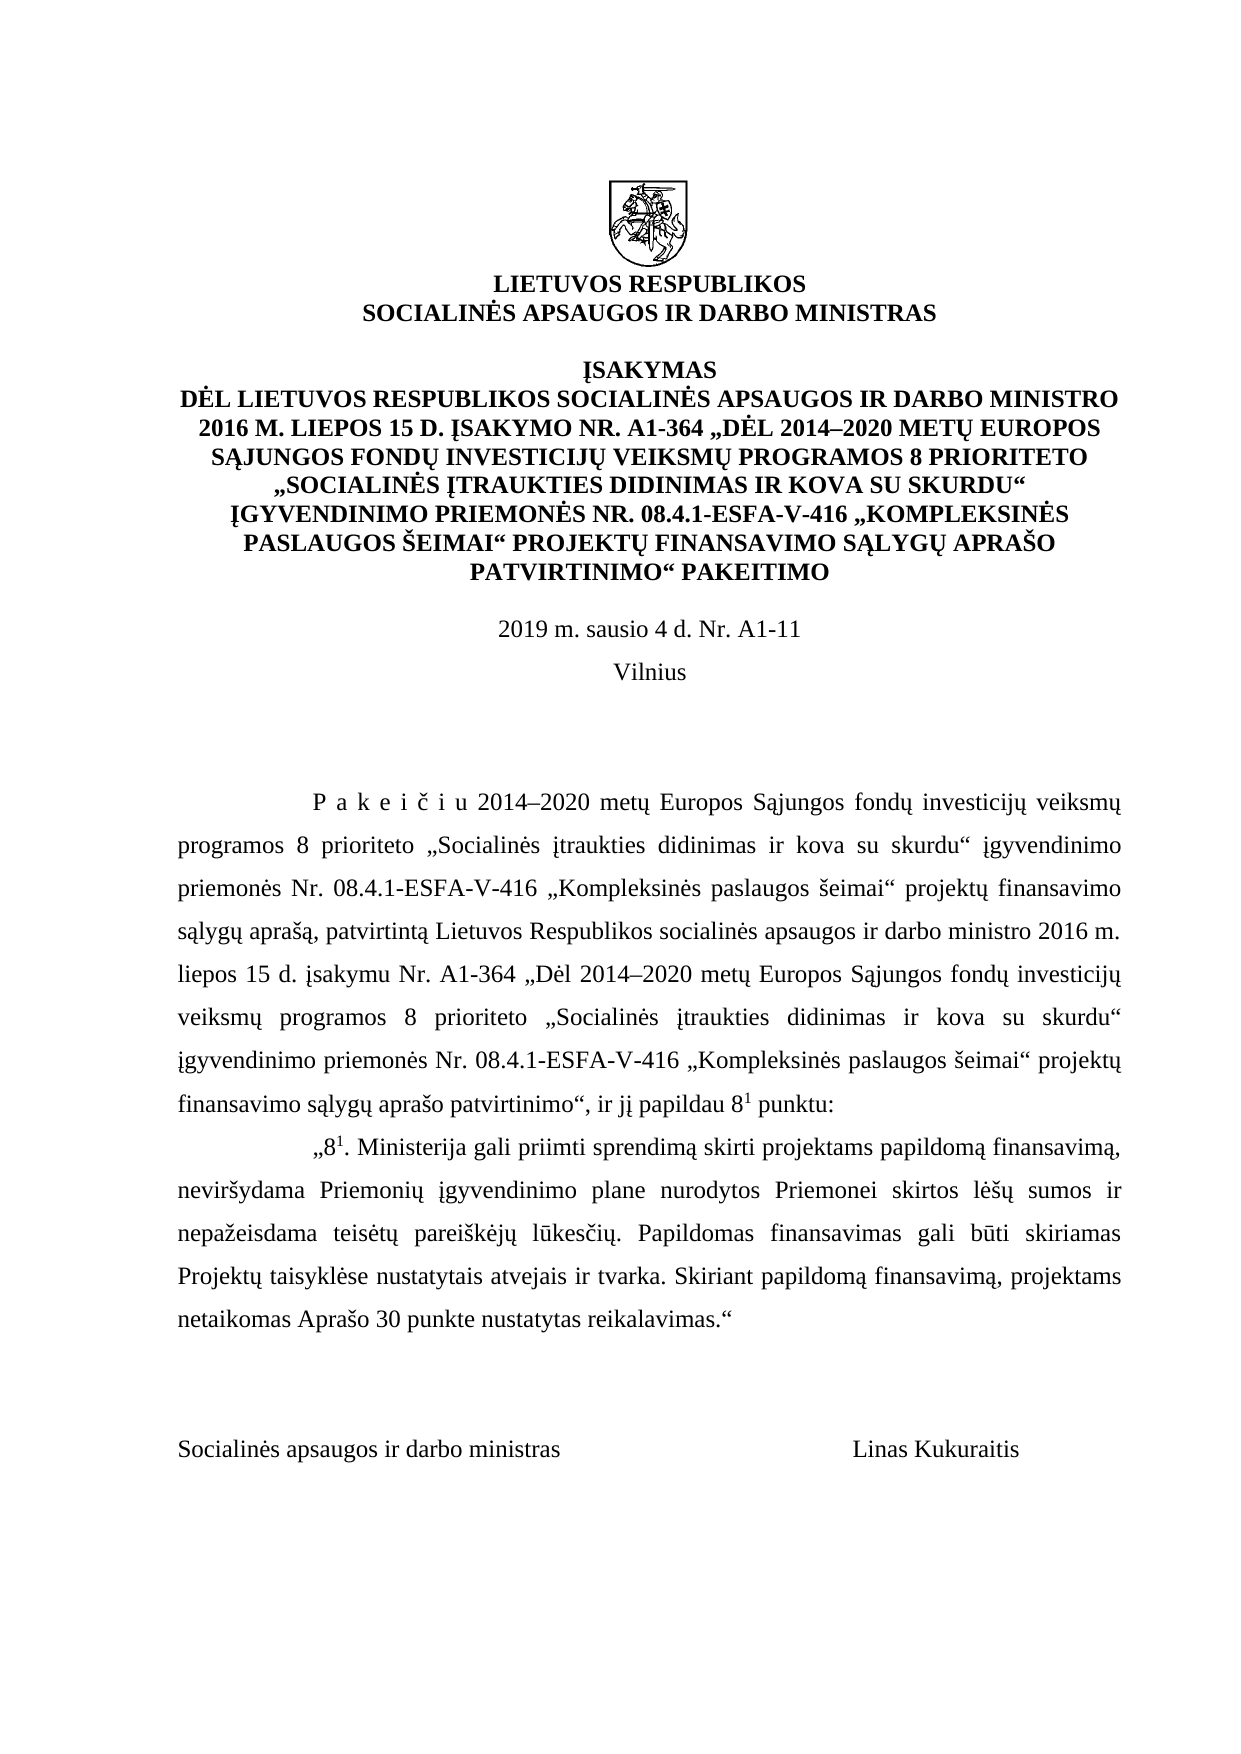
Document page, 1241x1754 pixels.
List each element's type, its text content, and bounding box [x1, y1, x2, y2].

text Socialinės apsaugos ir darbo ministras Linas Kukuraitis [177, 1434, 1122, 1462]
text DĖL LIETUVOS RESPUBLIKOS SOCIALINĖS APSAUGOS IR DARBO MINISTRO 2016 M. LIEPOS 15 D. ĮSAKYMO NR. A1-364 „DĖL 2014–2020 METŲ EUROPOS SĄJUNGOS FONDŲ INVESTICIJŲ VEIKSMŲ PROGRAMOS 8 PRIORITETO „SOCIALINĖS ĮTRAUKTIES DIDINIMAS IR KOVA SU SKURDU“ ĮGYVENDINIMO PRIEMONĖS NR. 08.4.1-ESFA-V-416 „KOMPLEKSINĖS PASLAUGOS ŠEIMAI“ PROJEKTŲ FINANSAVIMO SĄLYGŲ APRAŠO PATVIRTINIMO“ PAKEITIMO [177, 384, 1122, 586]
text Vilnius [177, 657, 1122, 686]
text ĮSAKYMAS [177, 356, 1122, 384]
text P a k e i č i u 2014–2020 metų Europos Sąjungos fondų investicijų veiksmų programos 8 prioriteto „Socialinės įtraukties didinimas ir kova su skurdu“ įgyvendinimo priemonės Nr. 08.4.1-ESFA-V-416 „Kompleksinės paslaugos šeimai“ projektų finansavimo sąlygų aprašą, patvirtintą Lietuvos Respublikos socialinės apsaugos ir darbo ministro 2016 m. liepos 15 d. įsakymu Nr. A1-364 „Dėl 2014–2020 metų Europos Sąjungos fondų investicijų veiksmų programos 8 prioriteto „Socialinės įtraukties didinimas ir kova su skurdu“ įgyvendinimo priemonės Nr. 08.4.1-ESFA-V-416 „Kompleksinės paslaugos šeimai“ projektų finansavimo sąlygų aprašo patvirtinimo“, ir jį papildau 81 punktu: [177, 787, 1122, 1117]
text LIETUVOS RESPUBLIKOS [177, 269, 1122, 298]
text SOCIALINĖS APSAUGOS IR DARBO MINISTRAS [177, 298, 1122, 327]
text 2019 m. sausio 4 d. Nr. A1-11 [177, 614, 1122, 643]
text „81. Ministerija gali priimti sprendimą skirti projektams papildomą finansavimą, neviršydama Priemonių įgyvendinimo plane nurodytos Priemonei skirtos lėšų sumos ir nepažeisdama teisėtų pareiškėjų lūkesčių. Papildomas finansavimas gali būti skiriamas Projektų taisyklėse nustatytais atvejais ir tvarka. Skiriant papildomą finansavimą, projektams netaikomas Aprašo 30 punkte nustatytas reikalavimas.“ [177, 1132, 1122, 1333]
